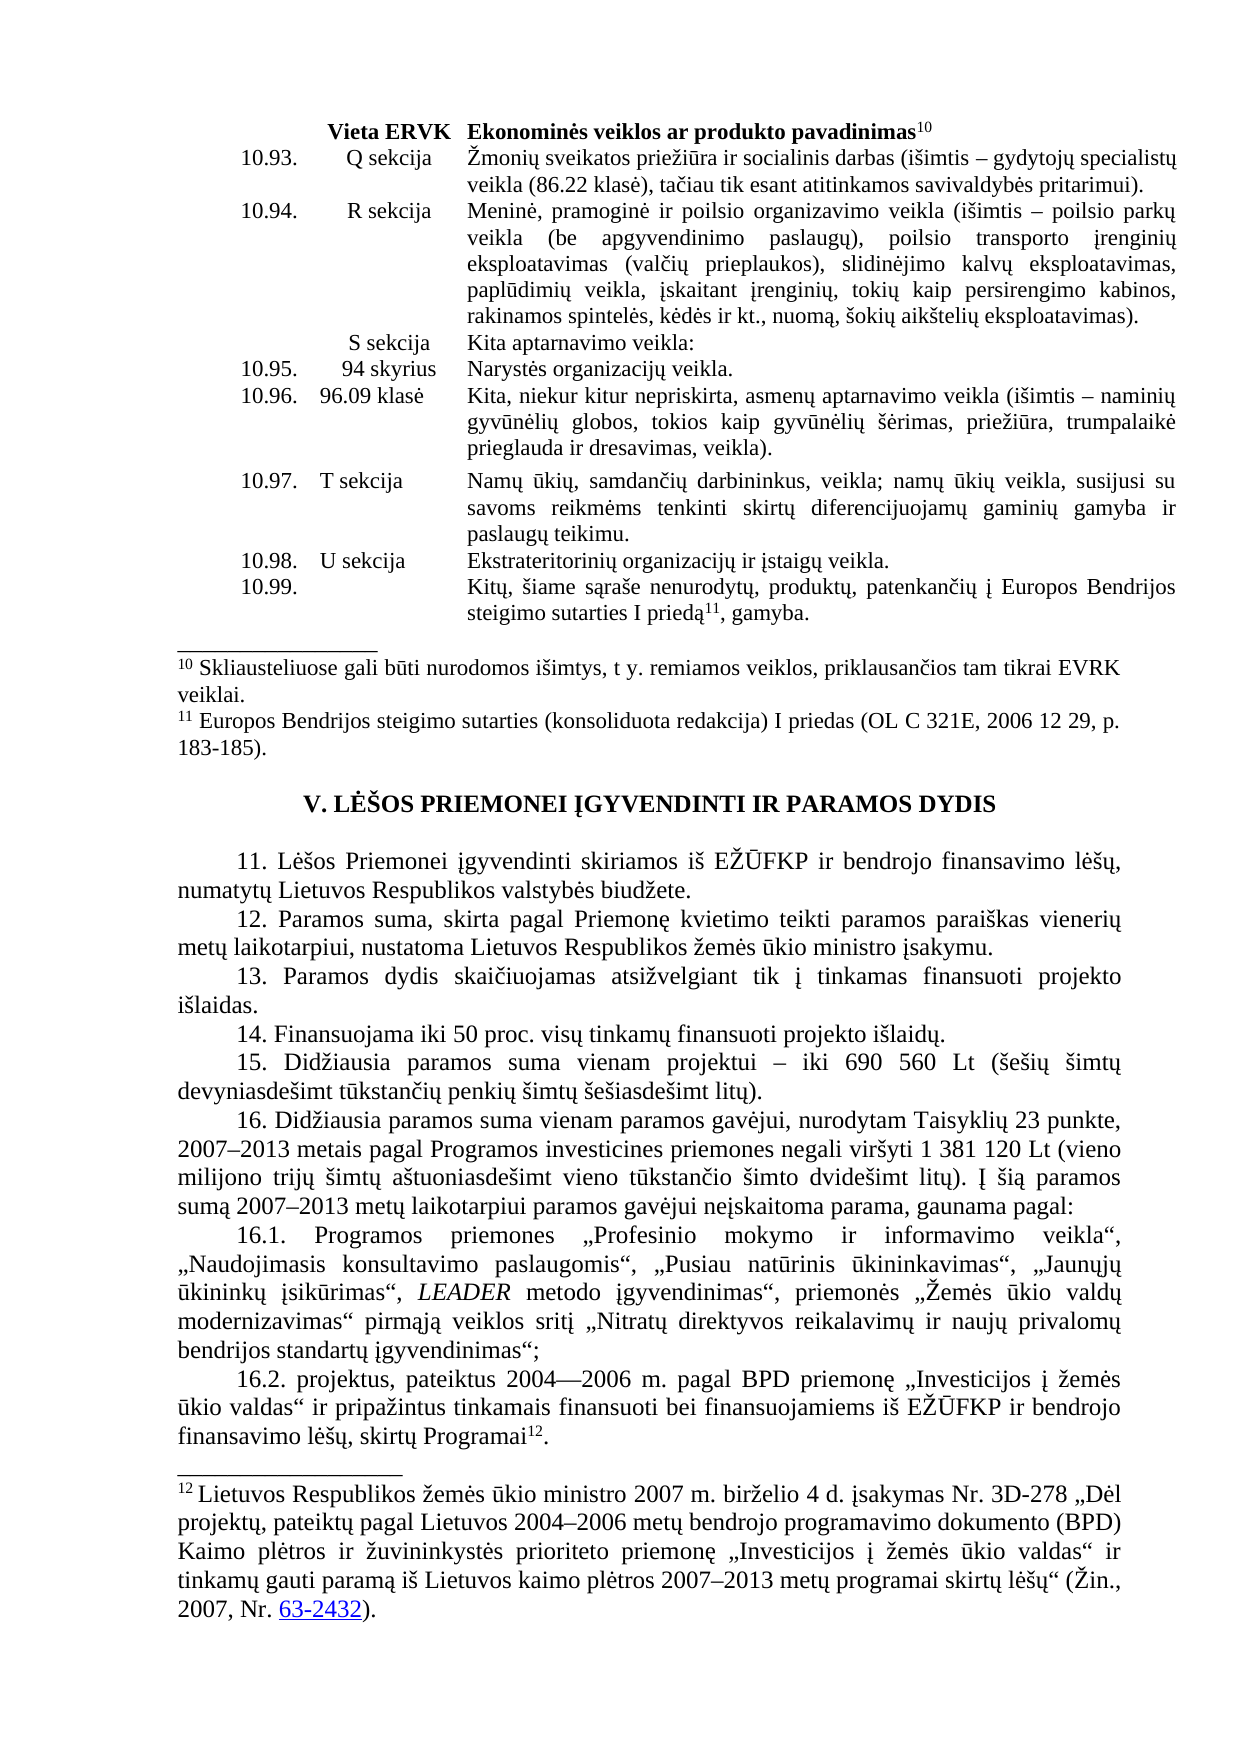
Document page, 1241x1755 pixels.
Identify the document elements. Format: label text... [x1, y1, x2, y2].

text 16. Didžiausia paramos suma vienam paramos gavėjui, nurodytam Taisyklių 23 punkte, 2007–2013 metais pagal Programos investicines priemones negali viršyti 1 381 120 Lt (vieno milijono trijų šimtų aštuoniasdešimt vieno tūkstančio šimto dvidešimt litų). Į šią paramos sumą 2007–2013 metų laikotarpiui paramos gavėjui neįskaitoma parama, gaunama pagal: [177, 1105, 1122, 1220]
text ________________ [177, 626, 1122, 654]
table_cell [315, 573, 463, 626]
table_cell [311, 329, 315, 355]
text 12. Paramos suma, skirta pagal Priemonę kvietimo teikti paramos paraiškas vienerių metų laikotarpiui, nustatoma Lietuvos Respublikos žemės ūkio ministro įsakymu. [177, 904, 1122, 961]
table_cell Kita, niekur kitur nepriskirta, asmenų aptarnavimo veikla (išimtis – naminių gyvūnėlių globos, tokios kaip gyvūnėlių šėrimas, priežiūra, trumpalaikė prieglauda ir dresavimas, veikla). [463, 382, 1181, 468]
text 14. Finansuojama iki 50 proc. visų tinkamų finansuoti projekto išlaidų. [177, 1019, 1122, 1047]
table_cell 10.99. [236, 573, 315, 626]
text 10 Skliausteliuose gali būti nurodomos išimtys, t y. remiamos veiklos, priklausančios tam tikrai EVRK veiklai. [177, 654, 1122, 707]
text 16.1. Programos priemones „Profesinio mokymo ir informavimo veikla“, „Naudojimasis konsultavimo paslaugomis“, „Pusiau natūrinis ūkininkavimas“, „Jaunųjų ūkininkų įsikūrimas“, LEADER metodo įgyvendinimas“, priemonės „Žemės ūkio valdų modernizavimas“ pirmąją veiklos sritį „Nitratų direktyvos reikalavimų ir naujų privalomų bendrijos standartų įgyvendinimas“; [177, 1220, 1122, 1364]
table_cell 96.09 klasė [315, 382, 463, 468]
table_header [311, 118, 315, 144]
text 16.2. projektus, pateiktus 2004—2006 m. pagal BPD priemonę „Investicijos į žemės ūkio valdas“ ir pripažintus tinkamais finansuoti bei finansuojamiems iš EŽŪFKP ir bendrojo finansavimo lėšų, skirtų Programai12. [177, 1364, 1122, 1450]
table_cell 10.97. [236, 468, 315, 547]
table_cell R sekcija [315, 197, 463, 329]
table_cell 10.96. [236, 382, 315, 468]
table_cell Q sekcija [315, 145, 463, 197]
text 13. Paramos dydis skaičiuojamas atsižvelgiant tik į tinkamas finansuoti projekto išlaidas. [177, 961, 1122, 1019]
text 12 Lietuvos Respublikos žemės ūkio ministro 2007 m. birželio 4 d. įsakymas Nr. 3D-278 „Dėl projektų, pateiktų pagal Lietuvos 2004–2006 metų bendrojo programavimo dokumento (BPD) Kaimo plėtros ir žuvininkystės prioriteto priemonę „Investicijos į žemės ūkio valdas“ ir tinkamų gauti paramą iš Lietuvos kaimo plėtros 2007–2013 metų programai skirtų lėšų“ (Žin., 2007, Nr. 63-2432). [177, 1479, 1122, 1622]
table_header [236, 118, 240, 144]
table_cell 10.93. [236, 145, 315, 197]
table_cell [236, 329, 240, 355]
text __________________ [177, 1450, 1122, 1479]
text 11 Europos Bendrijos steigimo sutarties (konsoliduota redakcija) I priedas (OL C 321E, 2006 12 29, p. 183-185). [177, 707, 1122, 760]
text 11. Lėšos Priemonei įgyvendinti skiriamos iš EŽŪFKP ir bendrojo finansavimo lėšų, numatytų Lietuvos Respublikos valstybės biudžete. [177, 846, 1122, 904]
table_cell T sekcija [315, 468, 463, 547]
table_cell 10.94. [236, 197, 315, 329]
text 15. Didžiausia paramos suma vienam projektui – iki 690 560 Lt (šešių šimtų devyniasdešimt tūkstančių penkių šimtų šešiasdešimt litų). [177, 1047, 1122, 1105]
text V. LĖŠOS PRIEMONEI ĮGYVENDINTI IR PARAMOS DYDIS [177, 789, 1122, 817]
